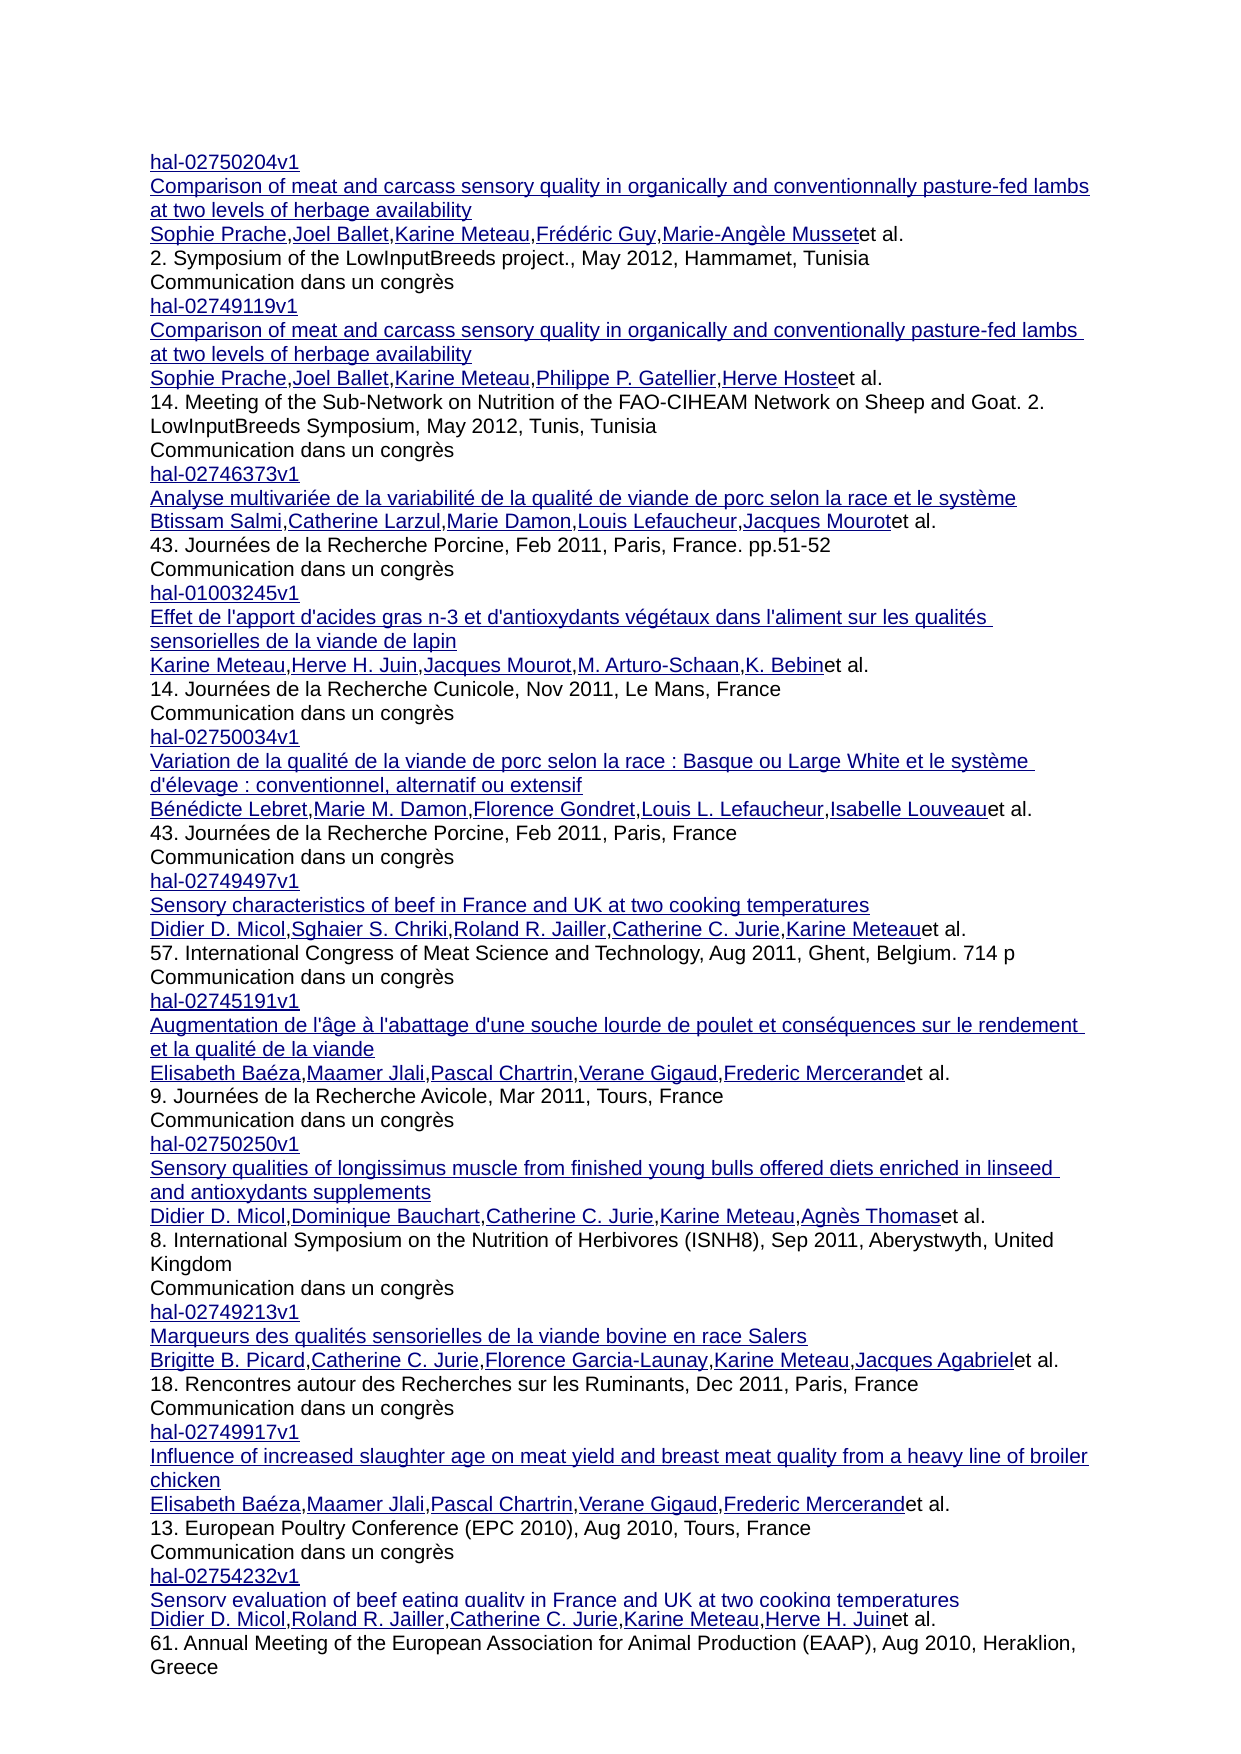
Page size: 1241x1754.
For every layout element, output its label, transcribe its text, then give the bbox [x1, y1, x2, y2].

table_cell Sensory qualities of longissimus muscle from finished young bulls offered diets enriched in linseed and antioxydants supplements Didier D. Micol,Dominique Bauchart,Catherine C. Jurie,Karine Meteau,Agnès Thomaset al. 8. International Symposium on the Nutrition of Herbivores (ISNH8), Sep 2011, Aberystwyth, United Kingdom Communication dans un congrès hal-02749213v1 [150, 1156, 1090, 1324]
table_cell Analyse multivariée de la variabilité de la qualité de viande de porc selon la race et le système Btissam Salmi,Catherine Larzul,Marie Damon,Louis Lefaucheur,Jacques Mourotet al. 43. Journées de la Recherche Porcine, Feb 2011, Paris, France. pp.51-52 Communication dans un congrès hal-01003245v1 [150, 485, 1090, 605]
table_cell Comparison of meat and carcass sensory quality in organically and conventionnally pasture-fed lambs [150, 174, 1090, 195]
table_cell Augmentation de l'âge à l'abattage d'une souche lourde de poulet et conséquences sur le rendement et la qualité de la viande Elisabeth Baéza,Maamer Jlali,Pascal Chartrin,Verane Gigaud,Frederic Mercerandet al. 9. Journées de la Recherche Avicole, Mar 2011, Tours, France Communication dans un congrès hal-02750250v1 [150, 1013, 1090, 1156]
table_cell Effet de l'apport d'acides gras n-3 et d'antioxydants végétaux dans l'aliment sur les qualités sensorielles de la viande de lapin Karine Meteau,Herve H. Juin,Jacques Mourot,M. Arturo-Schaan,K. Bebinet al. 14. Journées de la Recherche Cunicole, Nov 2011, Le Mans, France Communication dans un congrès hal-02750034v1 [150, 605, 1090, 749]
table_cell Sensory characteristics of beef in France and UK at two cooking temperatures Didier D. Micol,Sghaier S. Chriki,Roland R. Jailler,Catherine C. Jurie,Karine Meteauet al. 57. International Congress of Meat Science and Technology, Aug 2011, Ghent, Belgium. 714 p Communication dans un congrès hal-02745191v1 [150, 893, 1090, 1012]
table_cell Influence of increased slaughter age on meat yield and breast meat quality from a heavy line of broiler chicken Elisabeth Baéza,Maamer Jlali,Pascal Chartrin,Verane Gigaud,Frederic Mercerandet al. 13. European Poultry Conference (EPC 2010), Aug 2010, Tours, France Communication dans un congrès hal-02754232v1 [150, 1444, 1090, 1587]
table_cell Sensory evaluation of beef eating quality in France and UK at two cooking temperatures Didier D. Micol,Roland R. Jailler,Catherine C. Jurie,Karine Meteau,Herve H. Juinet al. 61. Annual Meeting of the European Association for Animal Production (EAAP), Aug 2010, Heraklion, Greece [150, 1588, 1090, 1679]
table_cell Variation de la qualité de la viande de porc selon la race : Basque ou Large White et le système d'élevage : conventionnel, alternatif ou extensif Bénédicte Lebret,Marie M. Damon,Florence Gondret,Louis L. Lefaucheur,Isabelle Louveauet al. 43. Journées de la Recherche Porcine, Feb 2011, Paris, France Communication dans un congrès hal-02749497v1 [150, 749, 1090, 893]
table_cell Marqueurs des qualités sensorielles de la viande bovine en race Salers Brigitte B. Picard,Catherine C. Jurie,Florence Garcia-Launay,Karine Meteau,Jacques Agabrielet al. 18. Rencontres autour des Recherches sur les Ruminants, Dec 2011, Paris, France Communication dans un congrès hal-02749917v1 [150, 1324, 1090, 1444]
table_cell at two levels of herbage availability Sophie Prache,Joel Ballet,Karine Meteau,Frédéric Guy,Marie-Angèle Mussetet al. 2. Symposium of the LowInputBreeds project., May 2012, Hammamet, Tunisia Communication dans un congrès hal-02749119v1 [150, 196, 1090, 318]
table_cell Comparison of meat and carcass sensory quality in organically and conventionally pasture-fed lambs at two levels of herbage availability Sophie Prache,Joel Ballet,Karine Meteau,Philippe P. Gatellier,Herve Hosteet al. 14. Meeting of the Sub-Network on Nutrition of the FAO-CIHEAM Network on Sheep and Goat. 2. LowInputBreeds Symposium, May 2012, Tunis, Tunisia Communication dans un congrès hal-02746373v1 [150, 318, 1090, 485]
table_cell hal-02750204v1 [150, 150, 1090, 174]
